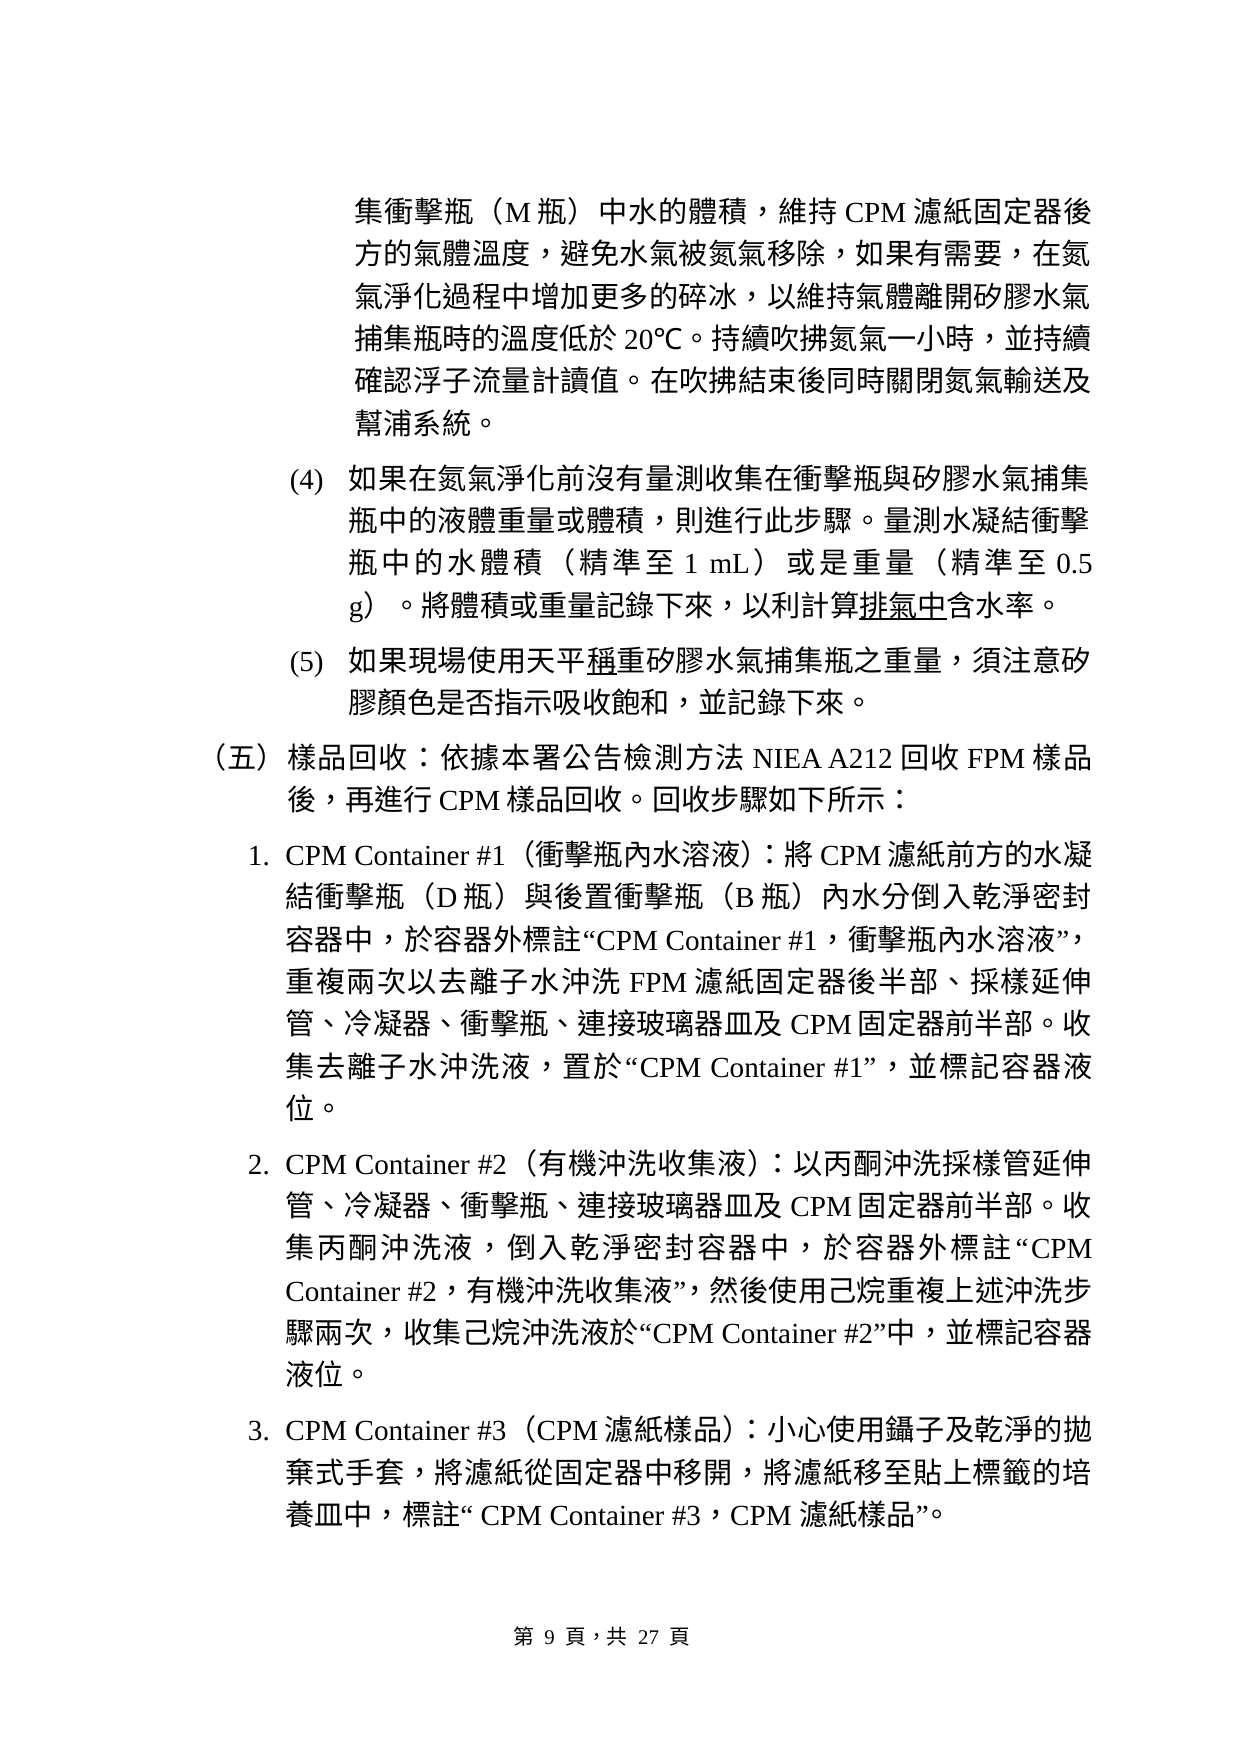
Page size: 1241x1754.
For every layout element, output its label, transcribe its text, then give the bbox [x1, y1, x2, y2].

list CPM Container #2（有機沖洗收集液）：以丙酮沖洗採樣管延伸管、冷凝器、衝擊瓶、連接玻璃器皿及CPM固定器前半部。收集丙酮沖洗液，倒入乾淨密封容器中，於容器外標註“CPM Container #2，有機沖洗收集液”，然後使用己烷重複上述沖洗步驟兩次，收集己烷沖洗液於“CPM Container #2”中，並標記容器液位。 [248, 1140, 1092, 1394]
list 如果現場使用天平稱重矽膠水氣捕集瓶之重量，須注意矽膠顏色是否指示吸收飽和，並記錄下來。 [289, 637, 1092, 722]
list 樣品回收：依據本署公告檢測方法NIEA A212回收FPM樣品後，再進行CPM樣品回收。回收步驟如下所示： [198, 734, 1092, 819]
list CPM Container #3（CPM濾紙樣品）：小心使用鑷子及乾淨的拋棄式手套，將濾紙從固定器中移開，將濾紙移至貼上標籤的培養皿中，標註“ CPM Container #3，CPM 濾紙樣品”。 [248, 1407, 1092, 1534]
list CPM Container #1（衝擊瓶內水溶液）：將CPM濾紙前方的水凝結衝擊瓶（D瓶）與後置衝擊瓶（B瓶）內水分倒入乾淨密封容器中，於容器外標註“CPM Container #1，衝擊瓶內水溶液”，重複兩次以去離子水沖洗FPM濾紙固定器後半部、採樣延伸管、冷凝器、衝擊瓶、連接玻璃器皿及CPM固定器前半部。收集去離子水沖洗液，置於“CPM Container #1”，並標記容器液位。 [248, 832, 1092, 1128]
list 如果在氮氣淨化前沒有量測收集在衝擊瓶與矽膠水氣捕集瓶中的液體重量或體積，則進行此步驟。量測水凝結衝擊瓶中的水體積（精準至1 mL）或是重量（精準至0.5 g）。將體積或重量記錄下來，以利計算排氣中含水率。 [289, 455, 1092, 624]
list 集衝擊瓶（M瓶）中水的體積，維持CPM濾紙固定器後方的氣體溫度，避免水氣被氮氣移除，如果有需要，在氮氣淨化過程中增加更多的碎冰，以維持氣體離開矽膠水氣捕集瓶時的溫度低於20℃。持續吹拂氮氣一小時，並持續確認浮子流量計讀值。在吹拂結束後同時關閉氮氣輸送及幫浦系統。 [301, 189, 1092, 442]
